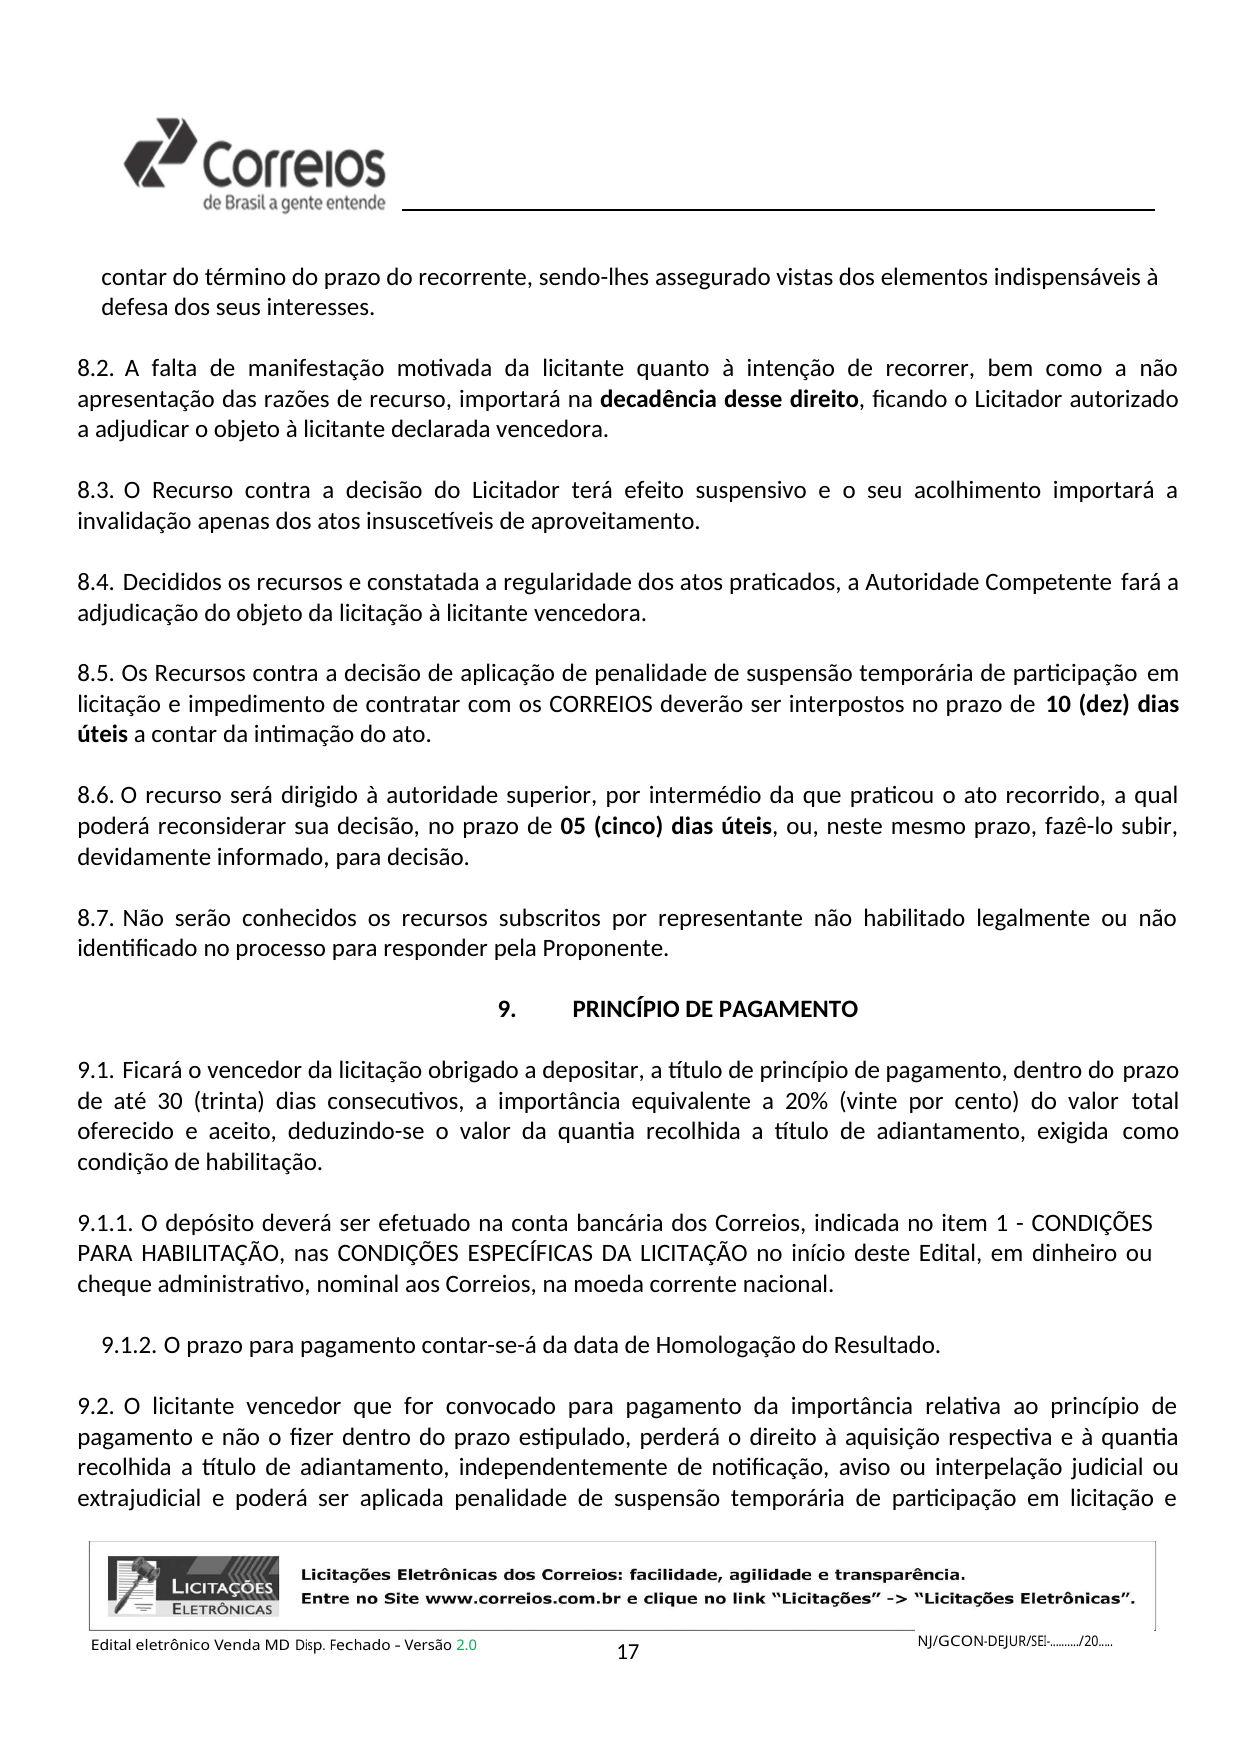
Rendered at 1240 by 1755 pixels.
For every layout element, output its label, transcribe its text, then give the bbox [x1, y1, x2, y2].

list Decididos os recursos e constatada a regularidade dos atos praticados, a Autoridade Competente fará a adjudicação do objeto da licitação à licitante vencedora. [77, 566, 1179, 627]
list O Recurso contra a decisão do Licitador terá efeito suspensivo e o seu acolhimento importará a invalidação apenas dos atos insuscetíveis de aproveitamento. [77, 474, 1179, 536]
list A falta de manifestação motivada da licitante quanto à intenção de recorrer, bem como a não apresentação das razões de recurso, importará na decadência desse direito, ficando o Licitador autorizado a adjudicar o objeto à licitante declarada vencedora. [77, 352, 1179, 444]
list O licitante vencedor que for convocado para pagamento da importância relativa ao princípio de pagamento e não o fizer dentro do prazo estipulado, perderá o direito à aquisição respectiva e à quantia recolhida a título de adiantamento, independentemente de notificação, aviso ou interpelação judicial ou extrajudicial e poderá ser aplicada penalidade de suspensão temporária de participação em licitação e [77, 1390, 1179, 1512]
list PRINCÍPIO DE PAGAMENTO [497, 993, 1179, 1024]
list O recurso será dirigido à autoridade superior, por intermédio da que praticou o ato recorrido, a qual poderá reconsiderar sua decisão, no prazo de 05 (cinco) dias úteis, ou, neste mesmo prazo, fazê-lo subir, devidamente informado, para decisão. [77, 780, 1179, 871]
text contar do término do prazo do recorrente, sendo-lhes assegurado vistas dos elementos indispensáveis à defesa dos seus interesses. [101, 261, 1179, 322]
list Não serão conhecidos os recursos subscritos por representante não habilitado legalmente ou não identificado no processo para responder pela Proponente. [77, 902, 1179, 963]
list Ficará o vencedor da licitação obrigado a depositar, a título de princípio de pagamento, dentro do prazo de até 30 (trinta) dias consecutivos, a importância equivalente a 20% (vinte por cento) do valor total oferecido e aceito, deduzindo-se o valor da quantia recolhida a título de adiantamento, exigida como condição de habilitação. [77, 1054, 1179, 1177]
list O prazo para pagamento contar-se-á da data de Homologação do Resultado. [101, 1329, 1179, 1360]
list Os Recursos contra a decisão de aplicação de penalidade de suspensão temporária de participação em licitação e impedimento de contratar com os CORREIOS deverão ser interpostos no prazo de 10 (dez) dias úteis a contar da intimação do ato. [77, 658, 1179, 749]
list O depósito deverá ser efetuado na conta bancária dos Correios, indicada no item 1 - CONDIÇÕES PARA HABILITAÇÃO, nas CONDIÇÕES ESPECÍFICAS DA LICITAÇÃO no início deste Edital, em dinheiro ou cheque administrativo, nominal aos Correios, na moeda corrente nacional. [77, 1207, 1154, 1298]
